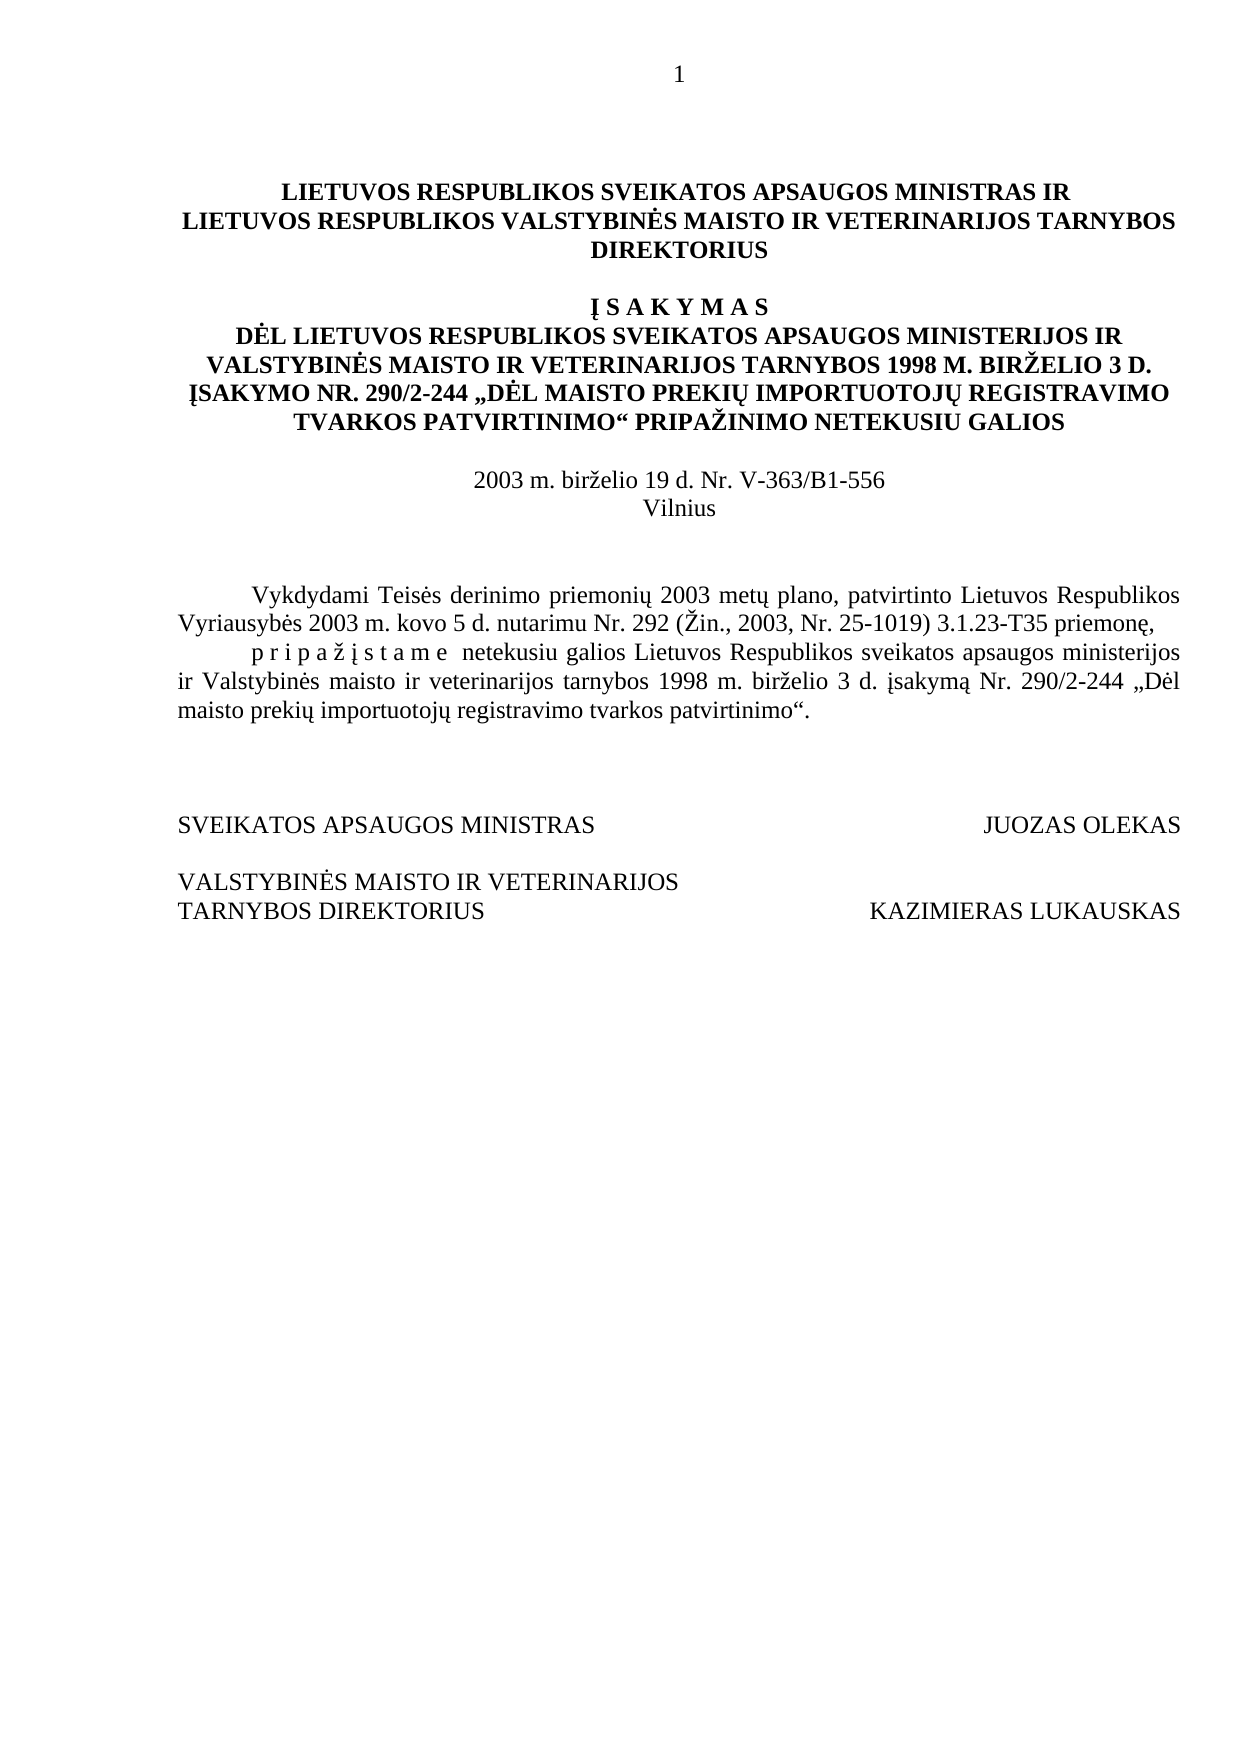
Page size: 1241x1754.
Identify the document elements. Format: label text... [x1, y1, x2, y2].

text LIETUVOS RESPUBLIKOS SVEIKATOS APSAUGOS MINISTRAS IR [177, 177, 1181, 206]
text TARNYBOS DIREKTORIUS KAZIMIERAS LUKAUSKAS [177, 896, 1181, 925]
text VALSTYBINĖS MAISTO IR VETERINARIJOS [177, 867, 1181, 896]
text Vilnius [177, 493, 1181, 522]
text LIETUVOS RESPUBLIKOS VALSTYBINĖS MAISTO IR VETERINARIJOS TARNYBOS DIREKTORIUS [177, 206, 1181, 263]
text DĖL LIETUVOS RESPUBLIKOS SVEIKATOS APSAUGOS MINISTERIJOS IR VALSTYBINĖS MAISTO IR VETERINARIJOS TARNYBOS 1998 M. BIRŽELIO 3 D. ĮSAKYMO NR. 290/2-244 „DĖL MAISTO PREKIŲ IMPORTUOTOJŲ REGISTRAVIMO TVARKOS PATVIRTINIMO“ PRIPAŽINIMO NETEKUSIU GALIOS [177, 321, 1181, 436]
text Į S A K Y M A S [177, 292, 1181, 321]
text 2003 m. birželio 19 d. Nr. V-363/B1-556 [177, 465, 1181, 493]
text Vykdydami Teisės derinimo priemonių 2003 metų plano, patvirtinto Lietuvos Respublikos Vyriausybės 2003 m. kovo 5 d. nutarimu Nr. 292 (Žin., 2003, Nr. 25-1019) 3.1.23-T35 priemonę, [177, 580, 1181, 637]
text SVEIKATOS APSAUGOS MINISTRAS JUOZAS OLEKAS [177, 810, 1181, 838]
text pripažįstame netekusiu galios Lietuvos Respublikos sveikatos apsaugos ministerijos ir Valstybinės maisto ir veterinarijos tarnybos 1998 m. birželio 3 d. įsakymą Nr. 290/2-244 „Dėl maisto prekių importuotojų registravimo tvarkos patvirtinimo“. [177, 637, 1181, 723]
